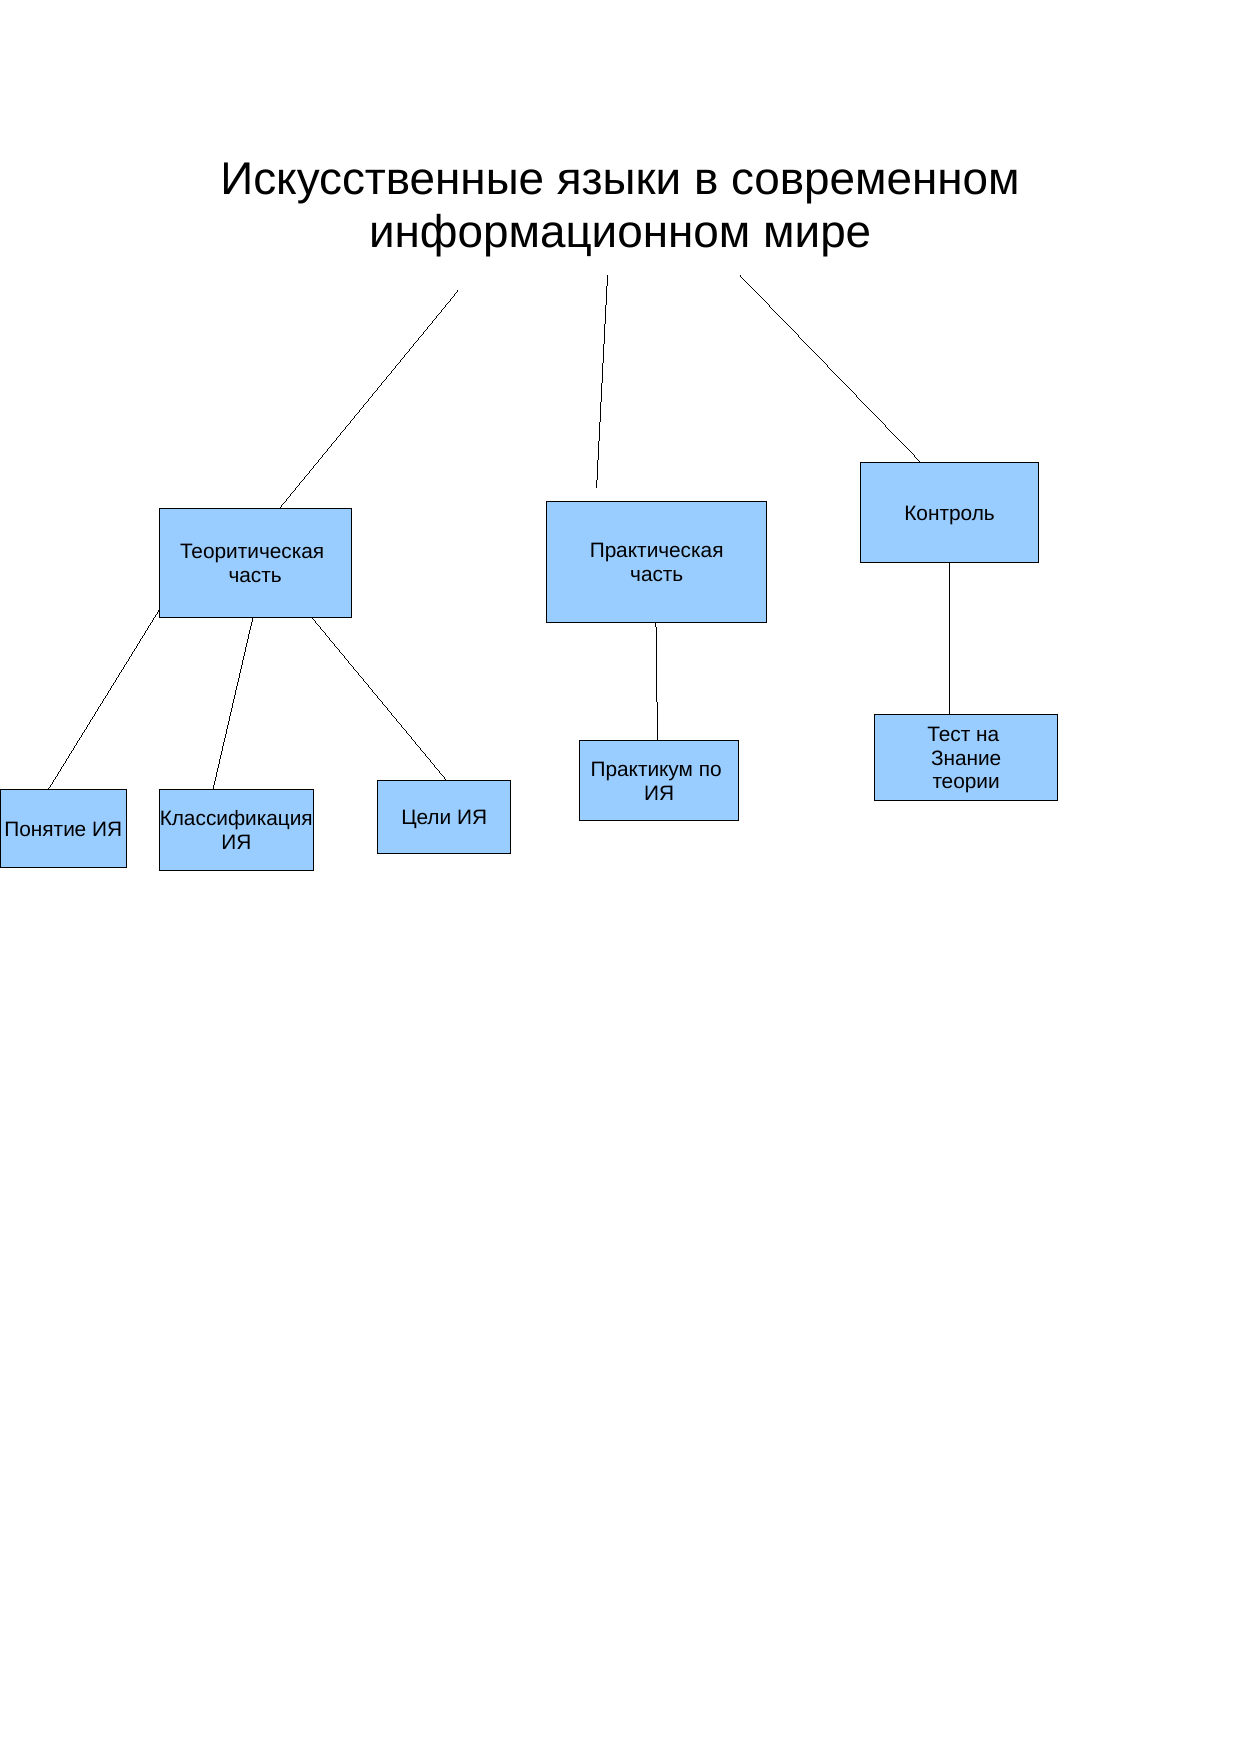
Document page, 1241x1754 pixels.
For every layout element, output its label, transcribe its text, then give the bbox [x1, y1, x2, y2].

text Искусственные языки в современном информационном мире [118, 152, 1122, 257]
